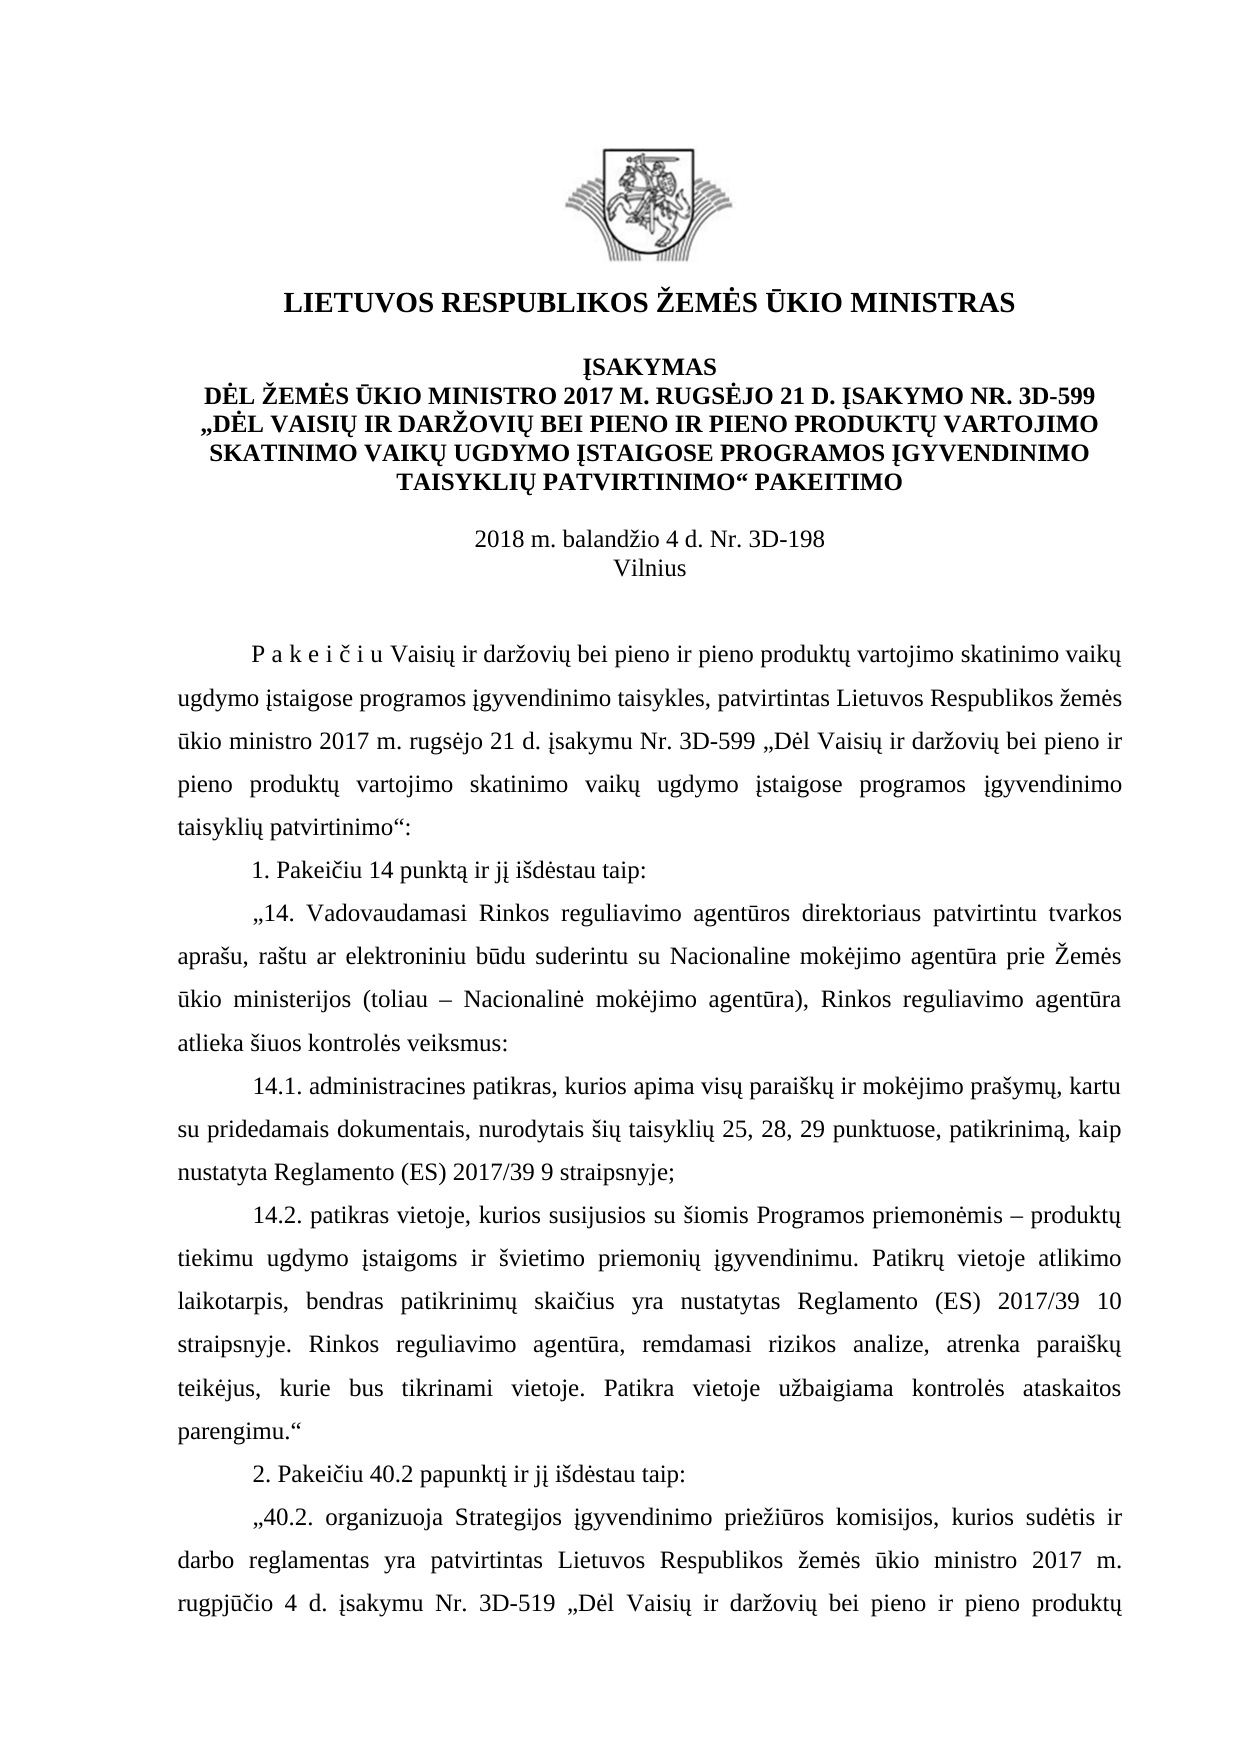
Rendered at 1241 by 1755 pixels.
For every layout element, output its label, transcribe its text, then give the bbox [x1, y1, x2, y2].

text 2. Pakeičiu 40.2 papunktį ir jį išdėstau taip: [177, 1459, 1122, 1488]
text „40.2. organizuoja Strategijos įgyvendinimo priežiūros komisijos, kurios sudėtis ir darbo reglamentas yra patvirtintas Lietuvos Respublikos žemės ūkio ministro 2017 m. rugpjūčio 4 d. įsakymu Nr. 3D-519 „Dėl Vaisių ir daržovių bei pieno ir pieno produktų [177, 1502, 1122, 1617]
text 14.2. patikras vietoje, kurios susijusios su šiomis Programos priemonėmis – produktų tiekimu ugdymo įstaigoms ir švietimo priemonių įgyvendinimu. Patikrų vietoje atlikimo laikotarpis, bendras patikrinimų skaičius yra nustatytas Reglamento (ES) 2017/39 10 straipsnyje. Rinkos reguliavimo agentūra, remdamasi rizikos analize, atrenka paraiškų teikėjus, kurie bus tikrinami vietoje. Patikra vietoje užbaigiama kontrolės ataskaitos parengimu.“ [177, 1200, 1122, 1444]
text DĖL ŽEMĖS ŪKIO MINISTRO 2017 m. rugsėjo 21 D. ĮSAKYMO nR. 3d-599 „dĖL VAISIŲ IR DARŽOVIŲ BEI PIENO IR PIENO PRODUKTŲ VARTOJIMO SKATINIMO VAIKŲ UGDYMO ĮSTAIGOSE PROGRAMOS ĮGYVENDINIMO TAISYKLIŲ PATVIRTINIMO“ PAKEITIMO [177, 381, 1122, 496]
text Vilnius [177, 553, 1122, 582]
text LIETUVOS RESPUBLIKOS ŽEMĖS ŪKIO MINISTRAS [177, 285, 1122, 318]
text „14. Vadovaudamasi Rinkos reguliavimo agentūros direktoriaus patvirtintu tvarkos aprašu, raštu ar elektroniniu būdu suderintu su Nacionaline mokėjimo agentūra prie Žemės ūkio ministerijos (toliau – Nacionalinė mokėjimo agentūra), Rinkos reguliavimo agentūra atlieka šiuos kontrolės veiksmus: [177, 898, 1122, 1056]
text ĮSAKYMAS [177, 352, 1122, 381]
text P a k e i č i u Vaisių ir daržovių bei pieno ir pieno produktų vartojimo skatinimo vaikų ugdymo įstaigose programos įgyvendinimo taisykles, patvirtintas Lietuvos Respublikos žemės ūkio ministro 2017 m. rugsėjo 21 d. įsakymu Nr. 3D-599 „Dėl Vaisių ir daržovių bei pieno ir pieno produktų vartojimo skatinimo vaikų ugdymo įstaigose programos įgyvendinimo taisyklių patvirtinimo“: [177, 639, 1122, 841]
text 1. Pakeičiu 14 punktą ir jį išdėstau taip: [251, 855, 1122, 884]
text 14.1. administracines patikras, kurios apima visų paraiškų ir mokėjimo prašymų, kartu su pridedamais dokumentais, nurodytais šių taisyklių 25, 28, 29 punktuose, patikrinimą, kaip nustatyta Reglamento (ES) 2017/39 9 straipsnyje; [177, 1071, 1122, 1186]
text 2018 m. balandžio 4 d. Nr. 3D-198 [177, 524, 1122, 553]
